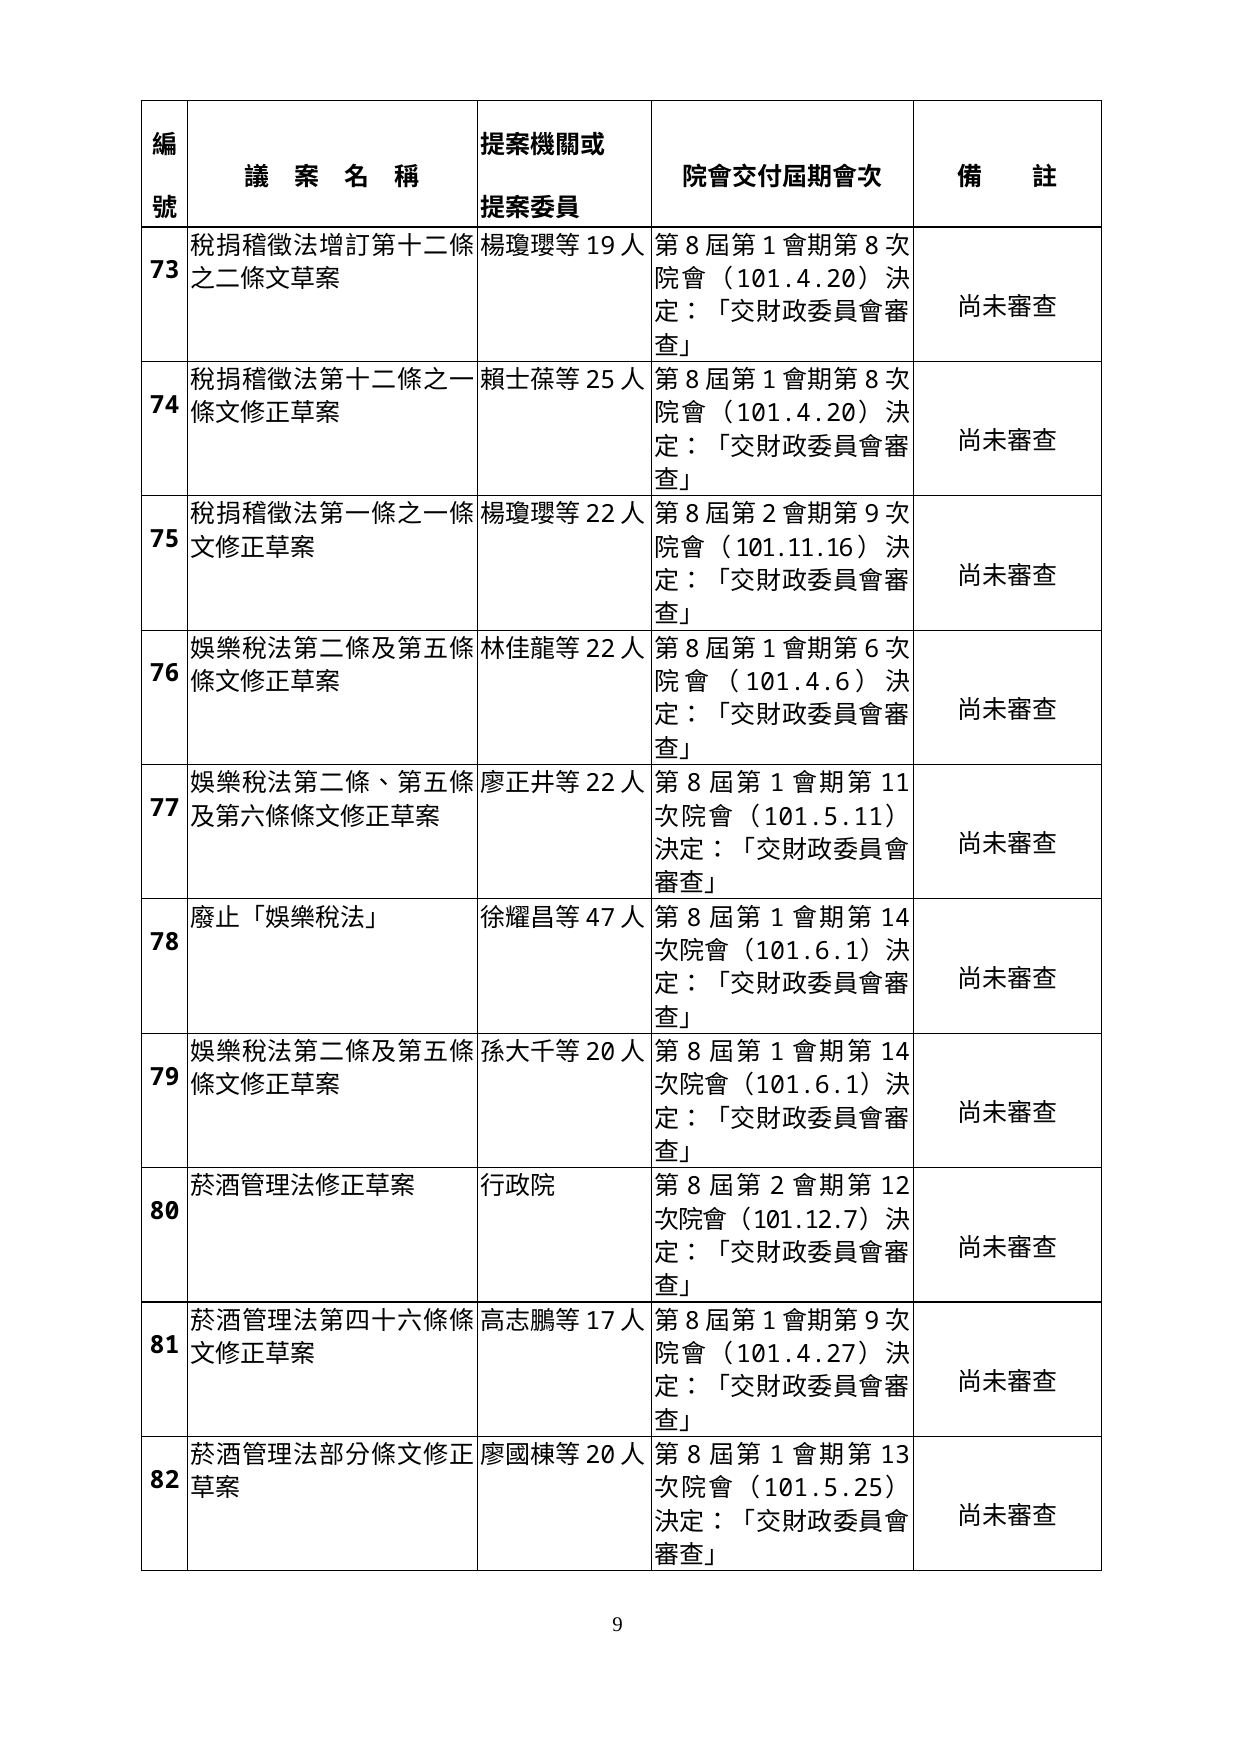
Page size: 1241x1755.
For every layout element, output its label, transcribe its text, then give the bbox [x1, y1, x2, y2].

table_cell 稅捐稽徵法第十二條之一條文修正草案 [188, 362, 477, 495]
table_header 備 註 [914, 101, 1101, 226]
table_cell 高志鵬等17人 [478, 1303, 651, 1436]
table_cell 尚未審查 [914, 1168, 1101, 1301]
table_cell 79 [142, 1034, 187, 1167]
table_cell 82 [142, 1437, 187, 1570]
table_cell 廖正井等22人 [478, 765, 651, 898]
table_cell 菸酒管理法第四十六條條文修正草案 [188, 1303, 477, 1436]
table_cell 菸酒管理法部分條文修正草案 [188, 1437, 477, 1570]
table_cell 行政院 [478, 1168, 651, 1301]
table_cell 娛樂稅法第二條及第五條條文修正草案 [188, 1034, 477, 1167]
table_cell 廖國棟等20人 [478, 1437, 651, 1570]
table_cell 76 [142, 631, 187, 764]
table_cell 尚未審查 [914, 496, 1101, 629]
table_cell 尚未審查 [914, 631, 1101, 764]
table_cell 尚未審查 [914, 899, 1101, 1033]
table_cell 尚未審查 [914, 1437, 1101, 1570]
table_cell 賴士葆等25人 [478, 362, 651, 495]
table_cell 第8屆第1會期第9次院會（101.4.27）決定：「交財政委員會審查」 [652, 1303, 913, 1436]
table_cell 尚未審查 [914, 1034, 1101, 1167]
table_cell 第8屆第2會期第9次院會（101.11.16）決定：「交財政委員會審查」 [652, 496, 913, 629]
table_cell 81 [142, 1303, 187, 1436]
table_cell 尚未審查 [914, 228, 1101, 361]
table_cell 第8屆第1會期第6次院會（101.4.6）決定：「交財政委員會審查」 [652, 631, 913, 764]
table_cell 娛樂稅法第二條及第五條條文修正草案 [188, 631, 477, 764]
table_header 編號 [142, 101, 187, 226]
table_header 院會交付屆期會次 [652, 101, 913, 226]
table_header 議 案 名 稱 [188, 101, 477, 226]
table_cell 第8屆第1會期第11次院會（101.5.11）決定：「交財政委員會審查」 [652, 765, 913, 898]
table_cell 娛樂稅法第二條、第五條及第六條條文修正草案 [188, 765, 477, 898]
table_cell 75 [142, 496, 187, 629]
table_cell 廢止「娛樂稅法」 [188, 899, 477, 1033]
table_cell 孫大千等20人 [478, 1034, 651, 1167]
table_cell 第8屆第1會期第8次院會（101.4.20）決定：「交財政委員會審查」 [652, 228, 913, 361]
table_cell 74 [142, 362, 187, 495]
table_cell 第8屆第1會期第13次院會（101.5.25）決定：「交財政委員會審查」 [652, 1437, 913, 1570]
table_cell 第8屆第1會期第8次院會（101.4.20）決定：「交財政委員會審查」 [652, 362, 913, 495]
table_cell 第8屆第1會期第14次院會（101.6.1）決定：「交財政委員會審查」 [652, 1034, 913, 1167]
table_cell 78 [142, 899, 187, 1033]
table_cell 第8屆第1會期第14次院會（101.6.1）決定：「交財政委員會審查」 [652, 899, 913, 1033]
table_cell 菸酒管理法修正草案 [188, 1168, 477, 1301]
table_header 提案機關或 提案委員 [478, 101, 651, 226]
table_cell 楊瓊瓔等19人 [478, 228, 651, 361]
table_cell 稅捐稽徵法增訂第十二條之二條文草案 [188, 228, 477, 361]
table_cell 徐耀昌等47人 [478, 899, 651, 1033]
table_cell 尚未審查 [914, 1303, 1101, 1436]
table_cell 尚未審查 [914, 362, 1101, 495]
table_cell 77 [142, 765, 187, 898]
table_cell 尚未審查 [914, 765, 1101, 898]
table_cell 林佳龍等22人 [478, 631, 651, 764]
table_cell 稅捐稽徵法第一條之一條文修正草案 [188, 496, 477, 629]
table_cell 第8屆第2會期第12次院會（101.12.7）決定：「交財政委員會審查」 [652, 1168, 913, 1301]
table_cell 73 [142, 228, 187, 361]
table_cell 楊瓊瓔等22人 [478, 496, 651, 629]
table_cell 80 [142, 1168, 187, 1301]
